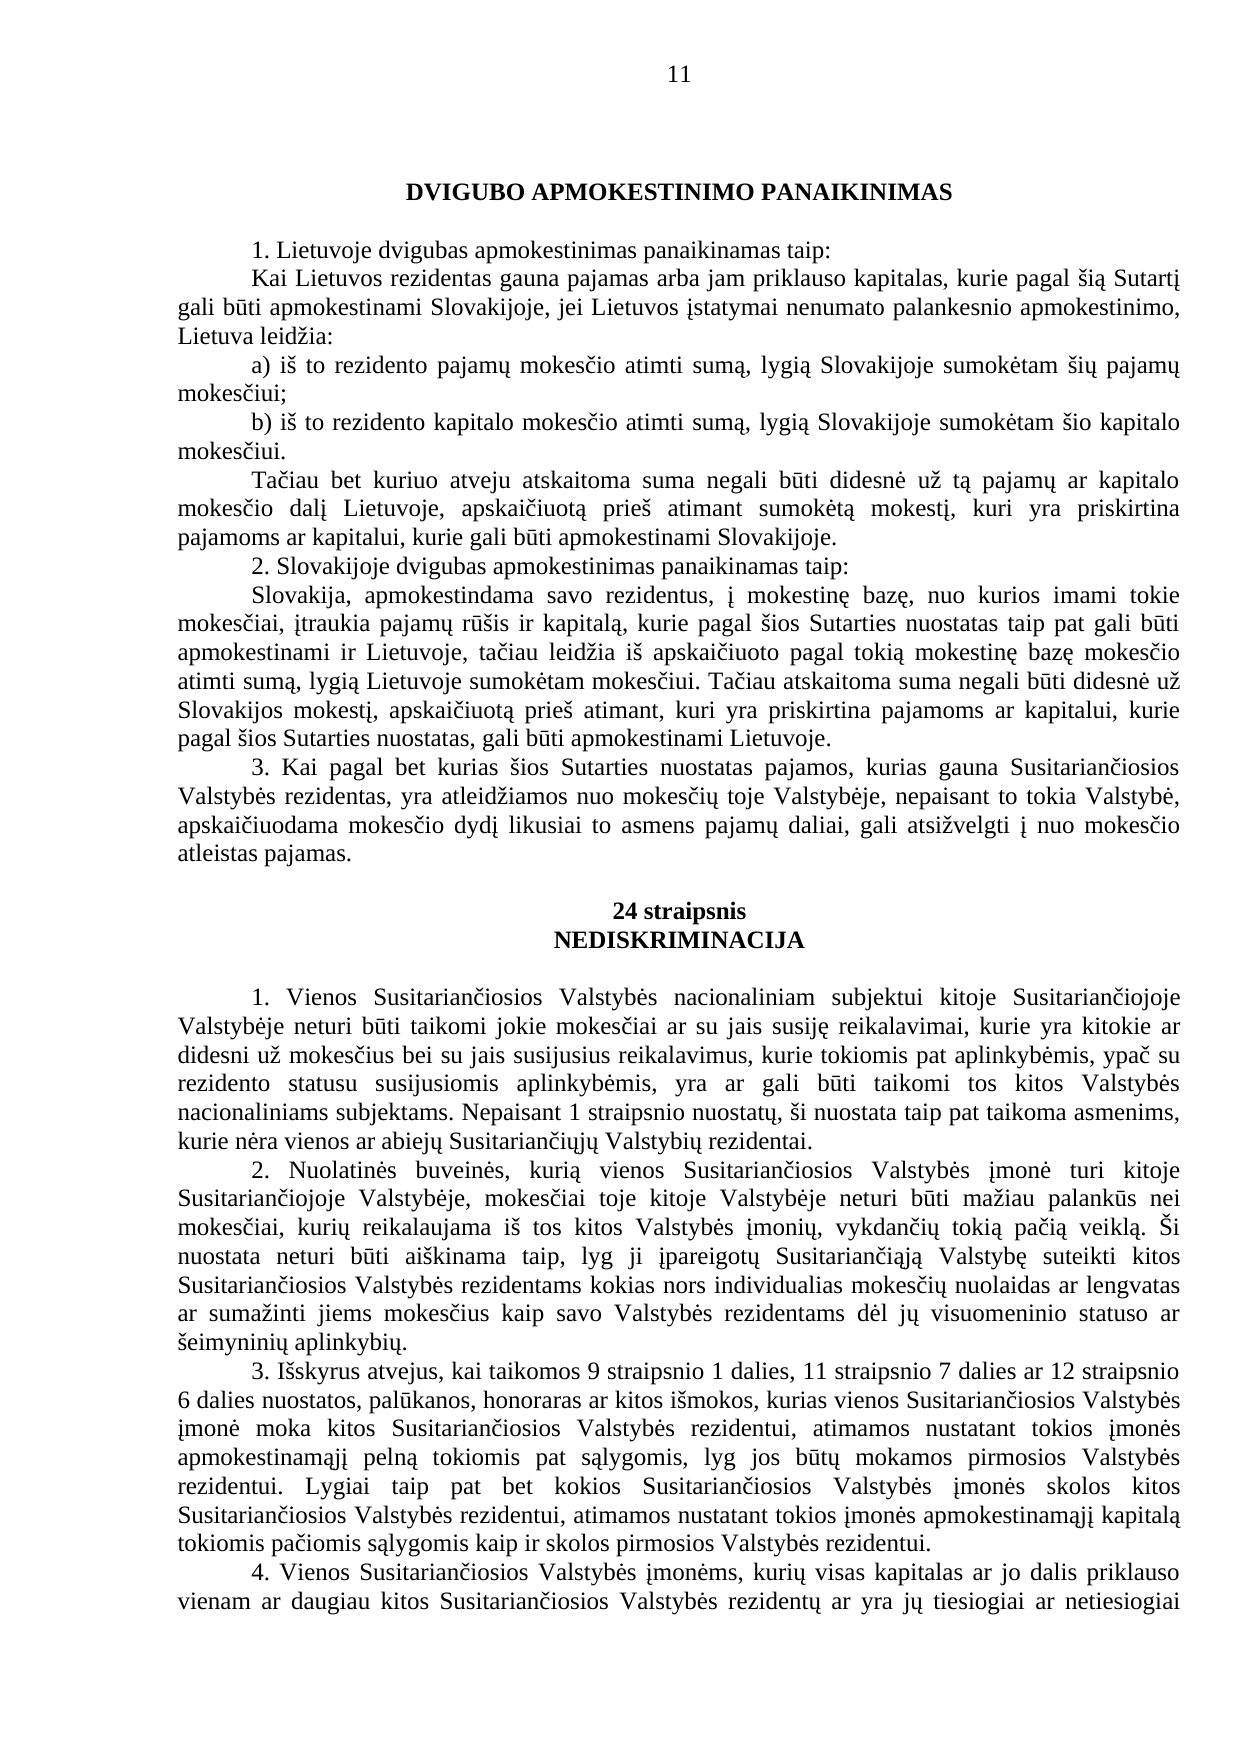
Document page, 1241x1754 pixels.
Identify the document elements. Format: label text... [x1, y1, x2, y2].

text 24 straipsnis [177, 896, 1181, 925]
text 3. Kai pagal bet kurias šios Sutarties nuostatas pajamos, kurias gauna Susitariančiosios Valstybės rezidentas, yra atleidžiamos nuo mokesčių toje Valstybėje, nepaisant to tokia Valstybė, apskaičiuodama mokesčio dydį likusiai to asmens pajamų daliai, gali atsižvelgti į nuo mokesčio atleistas pajamas. [177, 752, 1181, 867]
text Slovakija, apmokestindama savo rezidentus, į mokestinę bazę, nuo kurios imami tokie mokesčiai, įtraukia pajamų rūšis ir kapitalą, kurie pagal šios Sutarties nuostatas taip pat gali būti apmokestinami ir Lietuvoje, tačiau leidžia iš apskaičiuoto pagal tokią mokestinę bazę mokesčio atimti sumą, lygią Lietuvoje sumokėtam mokesčiui. Tačiau atskaitoma suma negali būti didesnė už Slovakijos mokestį, apskaičiuotą prieš atimant, kuri yra priskirtina pajamoms ar kapitalui, kurie pagal šios Sutarties nuostatas, gali būti apmokestinami Lietuvoje. [177, 580, 1181, 752]
text Tačiau bet kuriuo atveju atskaitoma suma negali būti didesnė už tą pajamų ar kapitalo mokesčio dalį Lietuvoje, apskaičiuotą prieš atimant sumokėtą mokestį, kuri yra priskirtina pajamoms ar kapitalui, kurie gali būti apmokestinami Slovakijoje. [177, 465, 1181, 551]
text a) iš to rezidento pajamų mokesčio atimti sumą, lygią Slovakijoje sumokėtam šių pajamų mokesčiui; [177, 350, 1181, 407]
text b) iš to rezidento kapitalo mokesčio atimti sumą, lygią Slovakijoje sumokėtam šio kapitalo mokesčiui. [177, 407, 1181, 465]
text 2. Nuolatinės buveinės, kurią vienos Susitariančiosios Valstybės įmonė turi kitoje Susitariančiojoje Valstybėje, mokesčiai toje kitoje Valstybėje neturi būti mažiau palankūs nei mokesčiai, kurių reikalaujama iš tos kitos Valstybės įmonių, vykdančių tokią pačią veiklą. Ši nuostata neturi būti aiškinama taip, lyg ji įpareigotų Susitariančiąją Valstybę suteikti kitos Susitariančiosios Valstybės rezidentams kokias nors individualias mokesčių nuolaidas ar lengvatas ar sumažinti jiems mokesčius kaip savo Valstybės rezidentams dėl jų visuomeninio statuso ar šeimyninių aplinkybių. [177, 1155, 1181, 1356]
text NEDISKRIMINACIJA [177, 925, 1181, 953]
text DVIGUBO APMOKESTINIMO PANAIKINIMAS [177, 177, 1181, 206]
text Kai Lietuvos rezidentas gauna pajamas arba jam priklauso kapitalas, kurie pagal šią Sutartį gali būti apmokestinami Slovakijoje, jei Lietuvos įstatymai nenumato palankesnio apmokestinimo, Lietuva leidžia: [177, 263, 1181, 350]
text 2. Slovakijoje dvigubas apmokestinimas panaikinamas taip: [177, 551, 1181, 580]
text 1. Lietuvoje dvigubas apmokestinimas panaikinamas taip: [177, 235, 1181, 263]
text 1. Vienos Susitariančiosios Valstybės nacionaliniam subjektui kitoje Susitariančiojoje Valstybėje neturi būti taikomi jokie mokesčiai ar su jais susiję reikalavimai, kurie yra kitokie ar didesni už mokesčius bei su jais susijusius reikalavimus, kurie tokiomis pat aplinkybėmis, ypač su rezidento statusu susijusiomis aplinkybėmis, yra ar gali būti taikomi tos kitos Valstybės nacionaliniams subjektams. Nepaisant 1 straipsnio nuostatų, ši nuostata taip pat taikoma asmenims, kurie nėra vienos ar abiejų Susitariančiųjų Valstybių rezidentai. [177, 982, 1181, 1155]
text 4. Vienos Susitariančiosios Valstybės įmonėms, kurių visas kapitalas ar jo dalis priklauso vienam ar daugiau kitos Susitariančiosios Valstybės rezidentų ar yra jų tiesiogiai ar netiesiogiai [177, 1557, 1181, 1615]
text 3. Išskyrus atvejus, kai taikomos 9 straipsnio 1 dalies, 11 straipsnio 7 dalies ar 12 straipsnio 6 dalies nuostatos, palūkanos, honoraras ar kitos išmokos, kurias vienos Susitariančiosios Valstybės įmonė moka kitos Susitariančiosios Valstybės rezidentui, atimamos nustatant tokios įmonės apmokestinamąjį pelną tokiomis pat sąlygomis, lyg jos būtų mokamos pirmosios Valstybės rezidentui. Lygiai taip pat bet kokios Susitariančiosios Valstybės įmonės skolos kitos Susitariančiosios Valstybės rezidentui, atimamos nustatant tokios įmonės apmokestinamąjį kapitalą tokiomis pačiomis sąlygomis kaip ir skolos pirmosios Valstybės rezidentui. [177, 1356, 1181, 1557]
